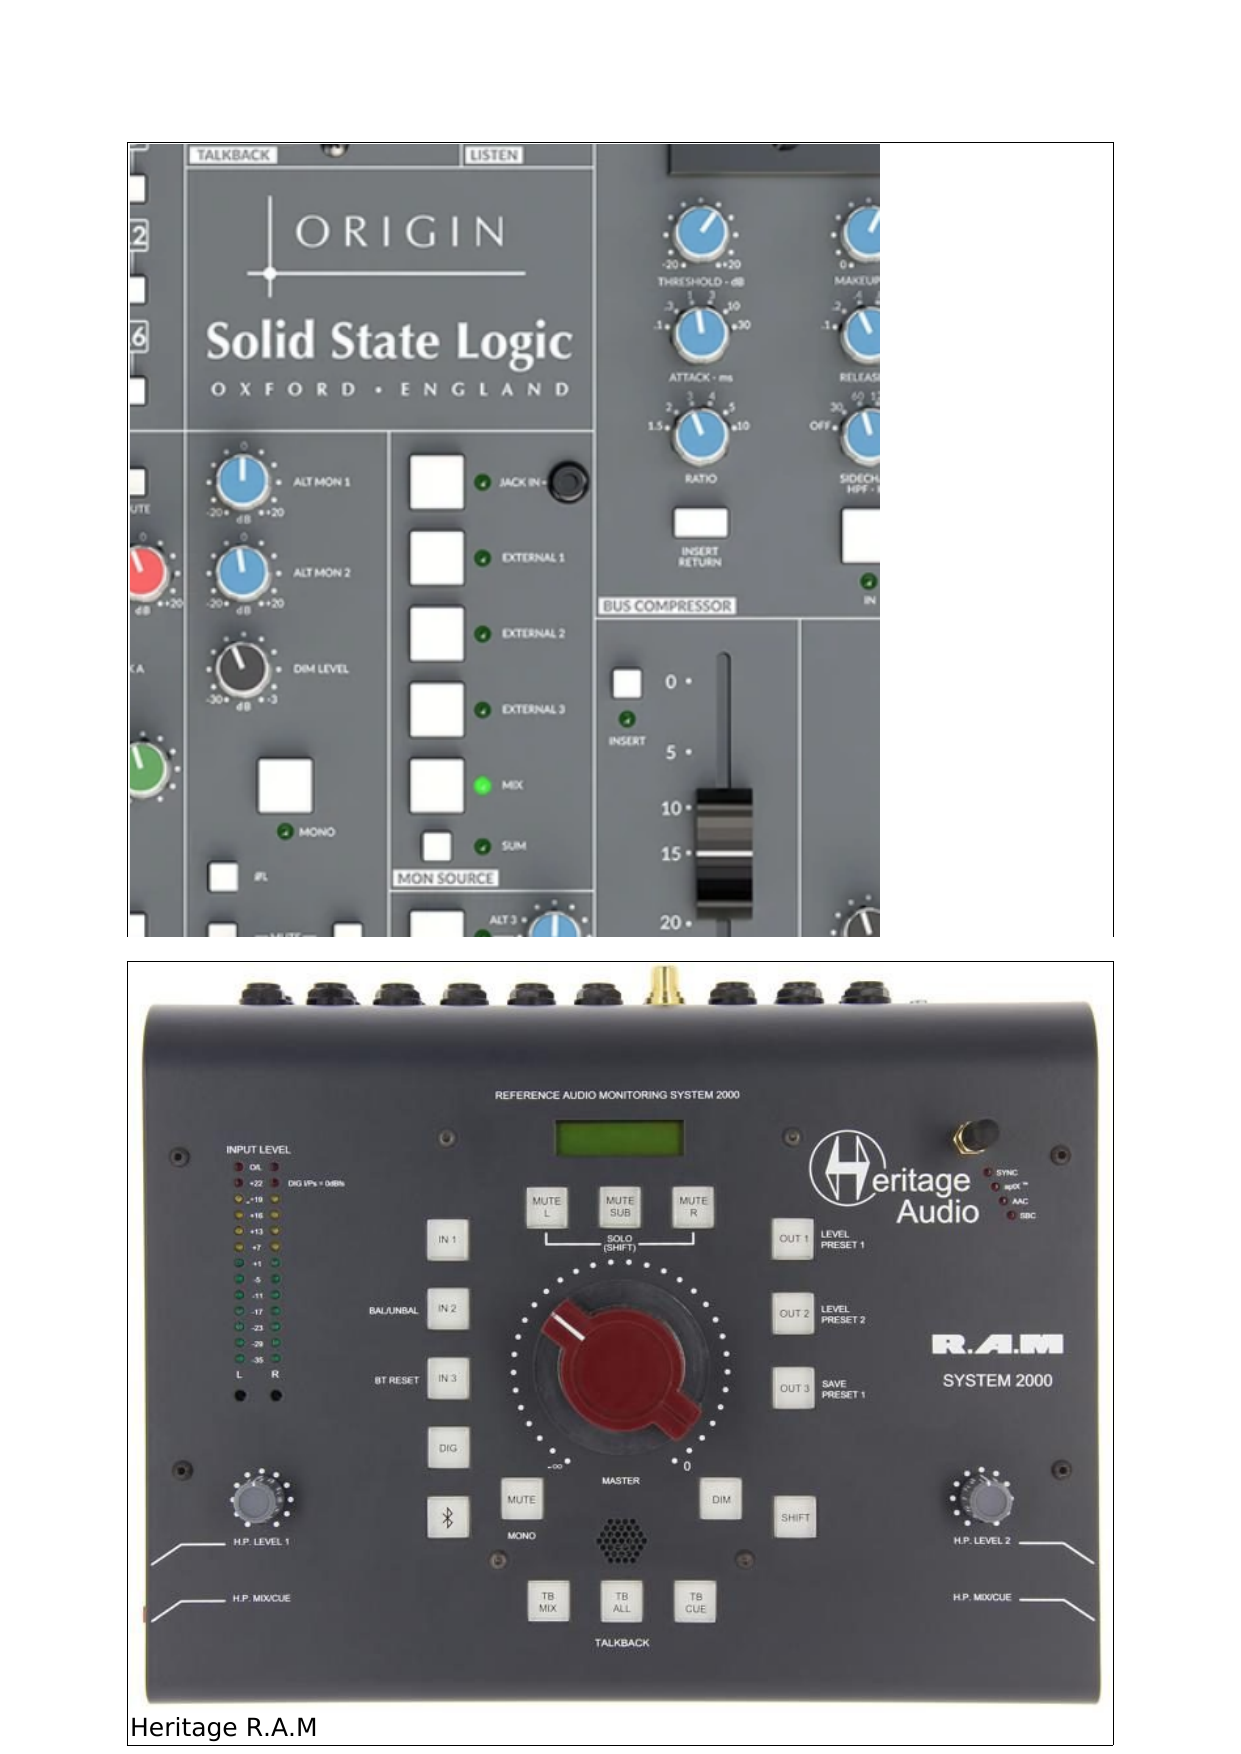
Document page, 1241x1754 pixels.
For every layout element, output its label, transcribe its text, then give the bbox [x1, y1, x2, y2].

table_header [128, 143, 1113, 937]
picture [129, 144, 880, 937]
table_header Heritage R.A.M [128, 962, 1113, 1745]
picture [129, 963, 1111, 1713]
